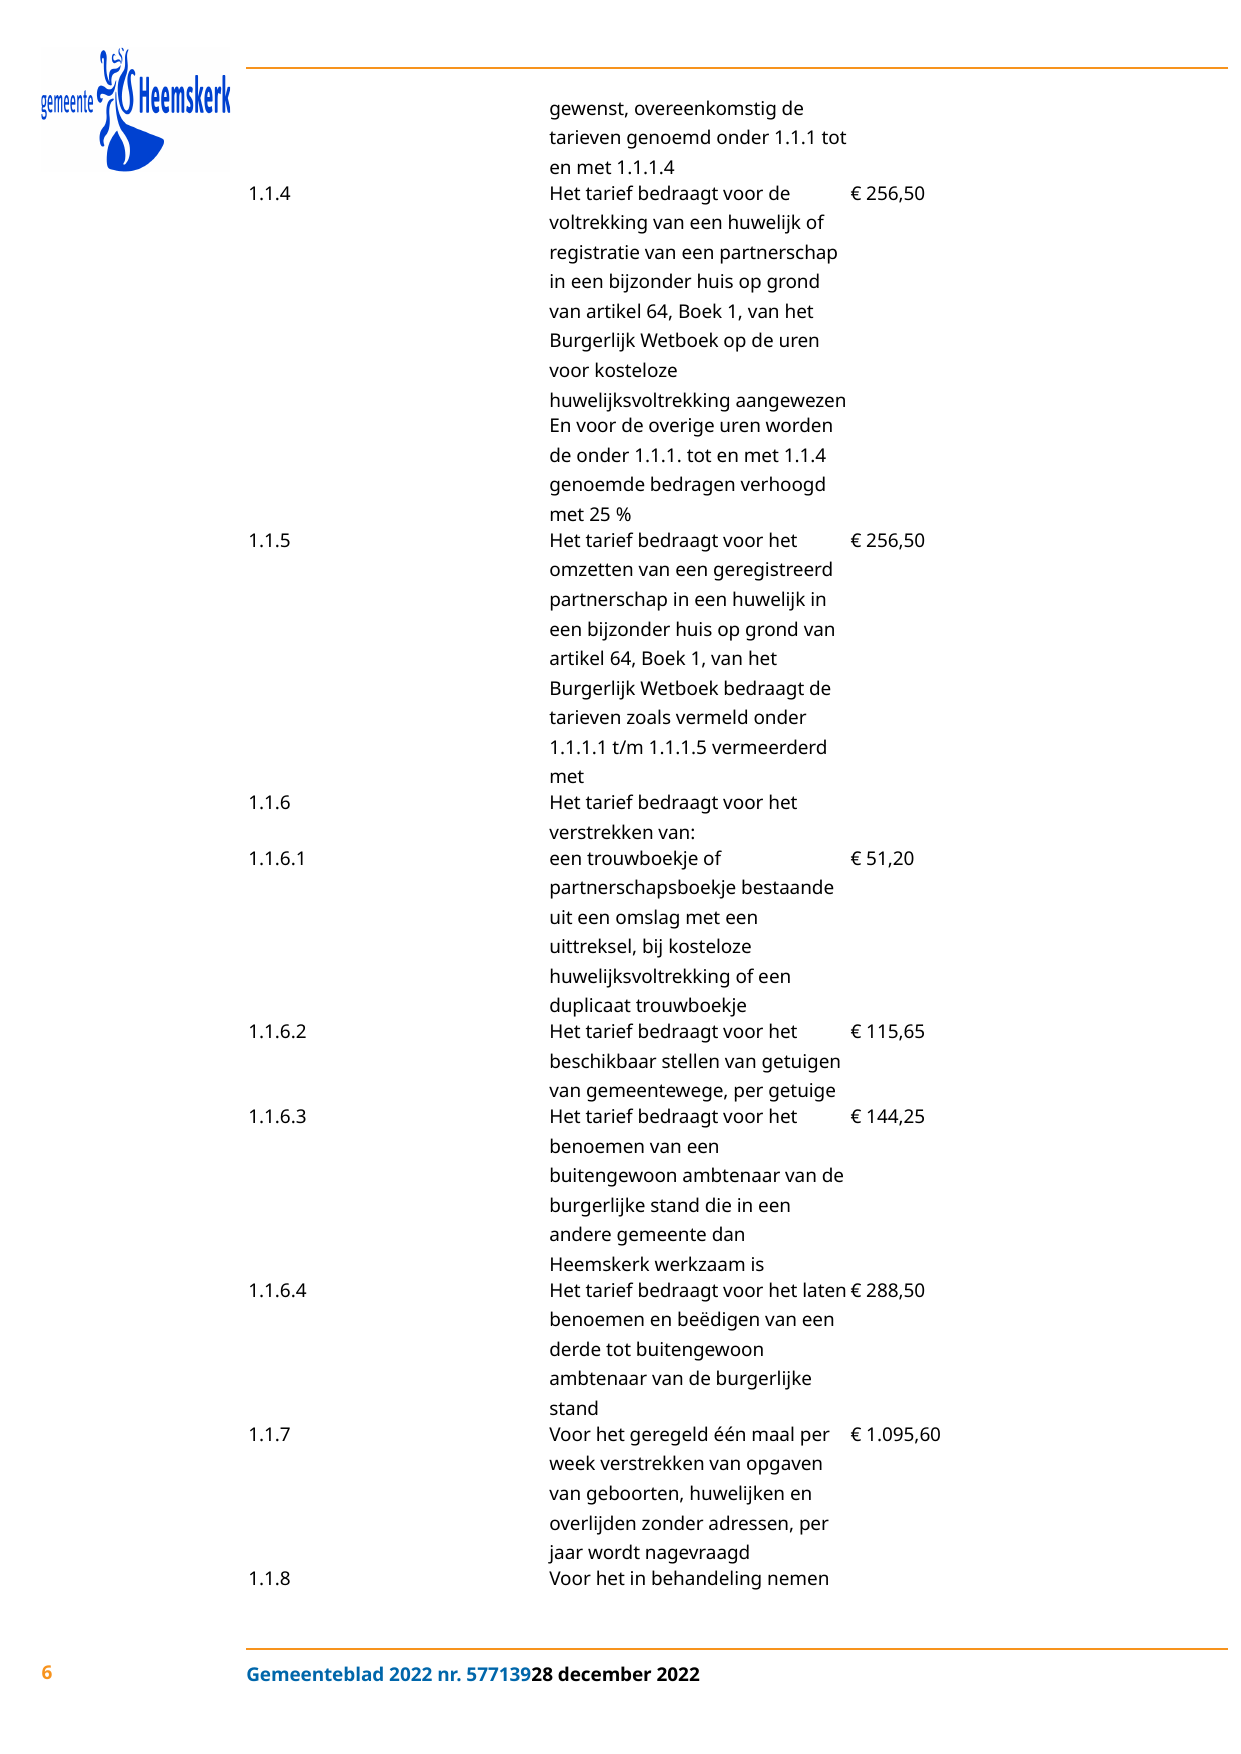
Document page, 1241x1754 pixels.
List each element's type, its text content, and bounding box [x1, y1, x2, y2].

table_cell [850, 95, 1152, 180]
table_cell 1.1.4 [248, 180, 549, 412]
table_cell [850, 1565, 1152, 1591]
table_cell [850, 413, 1152, 527]
table_cell [248, 95, 549, 180]
table_cell Het tarief bedraagt voor de voltrekking van een huwelijk of registratie van een partnerschap in een bijzonder huis op grond van artikel 64, Boek 1, van het Burgerlijk Wetboek op de uren voor kosteloze huwelijksvoltrekking aangewezen [549, 180, 850, 412]
table_cell € 115,65 [850, 1018, 1152, 1103]
table_cell 1.1.6.2 [248, 1018, 549, 1103]
table_cell Het tarief bedraagt voor het beschikbaar stellen van getuigen van gemeentewege, per getuige [549, 1018, 850, 1103]
table_cell 1.1.5 [248, 527, 549, 789]
table_cell [248, 413, 549, 527]
table_cell een trouwboekje of partnerschapsboekje bestaande uit een omslag met een uittreksel, bij kosteloze huwelijksvoltrekking of een duplicaat trouwboekje [549, 845, 850, 1018]
table_cell 1.1.7 [248, 1421, 549, 1565]
table_cell Het tarief bedraagt voor het benoemen van een buitengewoon ambtenaar van de burgerlijke stand die in een andere gemeente dan Heemskerk werkzaam is [549, 1103, 850, 1277]
table_cell € 1.095,60 [850, 1421, 1152, 1565]
table_cell Voor het geregeld één maal per week verstrekken van opgaven van geboorten, huwelijken en overlijden zonder adressen, per jaar wordt nagevraagd [549, 1421, 850, 1565]
picture [41, 47, 231, 172]
table_cell € 256,50 [850, 180, 1152, 412]
table_cell Het tarief bedraagt voor het verstrekken van: [549, 789, 850, 845]
table_cell gewenst, overeenkomstig de tarieven genoemd onder 1.1.1 tot en met 1.1.1.4 [549, 95, 850, 180]
table_cell 1.1.6 [248, 789, 549, 845]
table_cell [850, 789, 1152, 845]
table_cell En voor de overige uren worden de onder 1.1.1. tot en met 1.1.4 genoemde bedragen verhoogd met 25 % [549, 413, 850, 527]
table_cell 1.1.6.4 [248, 1277, 549, 1421]
table_cell € 288,50 [850, 1277, 1152, 1421]
table_cell Het tarief bedraagt voor het omzetten van een geregistreerd partnerschap in een huwelijk in een bijzonder huis op grond van artikel 64, Boek 1, van het Burgerlijk Wetboek bedraagt de tarieven zoals vermeld onder 1.1.1.1 t/m 1.1.1.5 vermeerderd met [549, 527, 850, 789]
table_cell Voor het in behandeling nemen [549, 1565, 850, 1591]
table_cell 1.1.6.1 [248, 845, 549, 1018]
table_cell Het tarief bedraagt voor het laten benoemen en beëdigen van een derde tot buitengewoon ambtenaar van de burgerlijke stand [549, 1277, 850, 1421]
table_cell 1.1.8 [248, 1565, 549, 1591]
table_cell € 256,50 [850, 527, 1152, 789]
table_cell 1.1.6.3 [248, 1103, 549, 1277]
table_cell € 144,25 [850, 1103, 1152, 1277]
table_cell € 51,20 [850, 845, 1152, 1018]
